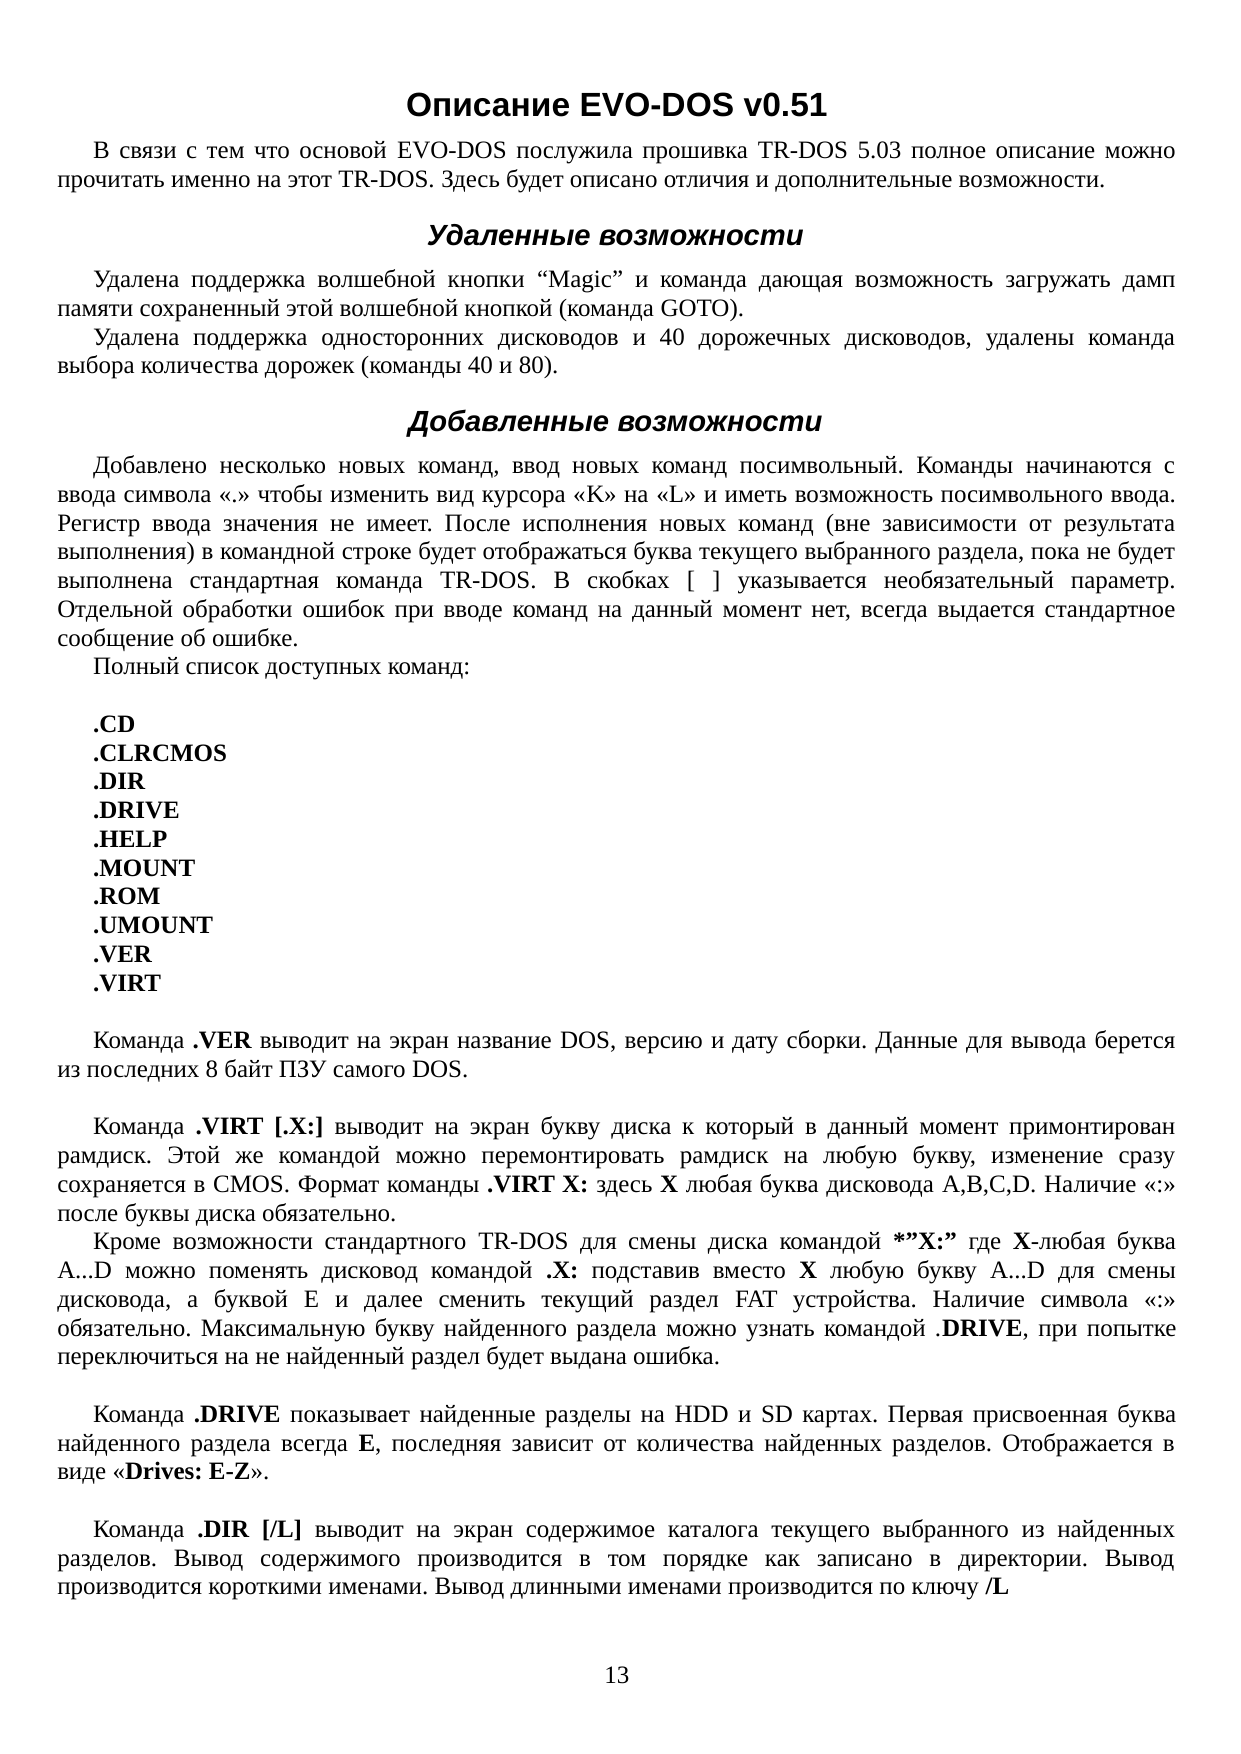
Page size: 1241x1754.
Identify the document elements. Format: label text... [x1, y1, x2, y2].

text Кроме возможности стандартного TR-DOS для смены диска командой *”X:” где X-любая буква A...D можно поменять дисковод командой .X: подставив вместо X любую букву A...D для смены дисковода, а буквой E и далее сменить текущий раздел FAT устройства. Наличие символа «:» обязательно. Максимальную букву найденного раздела можно узнать командой .DRIVE, при попытке переключиться на не найденный раздел будет выдана ошибка. [57, 1226, 1176, 1370]
text Команда .VER выводит на экран название DOS, версию и дату сборки. Данные для вывода берется из последних 8 байт ПЗУ самого DOS. [57, 1025, 1176, 1083]
text .ROM [57, 881, 1176, 910]
text В связи с тем что основой EVO-DOS послужила прошивка TR-DOS 5.03 полное описание можно прочитать именно на этот TR-DOS. Здесь будет описано отличия и дополнительные возможности. [57, 136, 1176, 193]
text .DRIVE [57, 795, 1176, 824]
text Команда .DRIVE показывает найденные разделы на HDD и SD картах. Первая присвоенная буква найденного раздела всегда E, последняя зависит от количества найденных разделов. Отображается в виде «Drives: E-Z». [57, 1399, 1176, 1485]
text Полный список доступных команд: [57, 651, 1176, 680]
text .CLRCMOS [57, 738, 1176, 766]
text .HELP [57, 824, 1176, 853]
text .VIRT [57, 968, 1176, 996]
text Команда .DIR [/L] выводит на экран содержимое каталога текущего выбранного из найденных разделов. Вывод содержимого производится в том порядке как записано в директории. Вывод производится короткими именами. Вывод длинными именами производится по ключу /L [57, 1514, 1176, 1600]
text .UMOUNT [57, 910, 1176, 939]
text Удалена поддержка односторонних дисководов и 40 дорожечных дисководов, удалены команда выбора количества дорожек (команды 40 и 80). [57, 322, 1176, 379]
text Команда .VIRT [.X:] выводит на экран букву диска к который в данный момент примонтирован рамдиск. Этой же командой можно перемонтировать рамдиск на любую букву, изменение сразу сохраняется в CMOS. Формат команды .VIRT X: здесь X любая буква дисковода A,B,C,D. Наличие «:» после буквы диска обязательно. [57, 1111, 1176, 1226]
text Удалена поддержка волшебной кнопки “Magic” и команда дающая возможность загружать дамп памяти сохраненный этой волшебной кнопкой (команда GOTO). [57, 264, 1176, 322]
text .CD [57, 709, 1176, 738]
subtitle Добавленные возможности [57, 404, 1176, 438]
subtitle Описание EVO-DOS v0.51 [57, 84, 1176, 123]
subtitle Удаленные возможности [57, 218, 1176, 252]
text .VER [57, 939, 1176, 968]
text .DIR [57, 766, 1176, 795]
text Добавлено несколько новых команд, ввод новых команд посимвольный. Команды начинаются с ввода символа «.» чтобы изменить вид курсора «K» на «L» и иметь возможность посимвольного ввода. Регистр ввода значения не имеет. После исполнения новых команд (вне зависимости от результата выполнения) в командной строке будет отображаться буква текущего выбранного раздела, пока не будет выполнена стандартная команда TR-DOS. В скобках [ ] указывается необязательный параметр. Отдельной обработки ошибок при вводе команд на данный момент нет, всегда выдается стандартное сообщение об ошибке. [57, 450, 1176, 651]
text .MOUNT [57, 853, 1176, 881]
